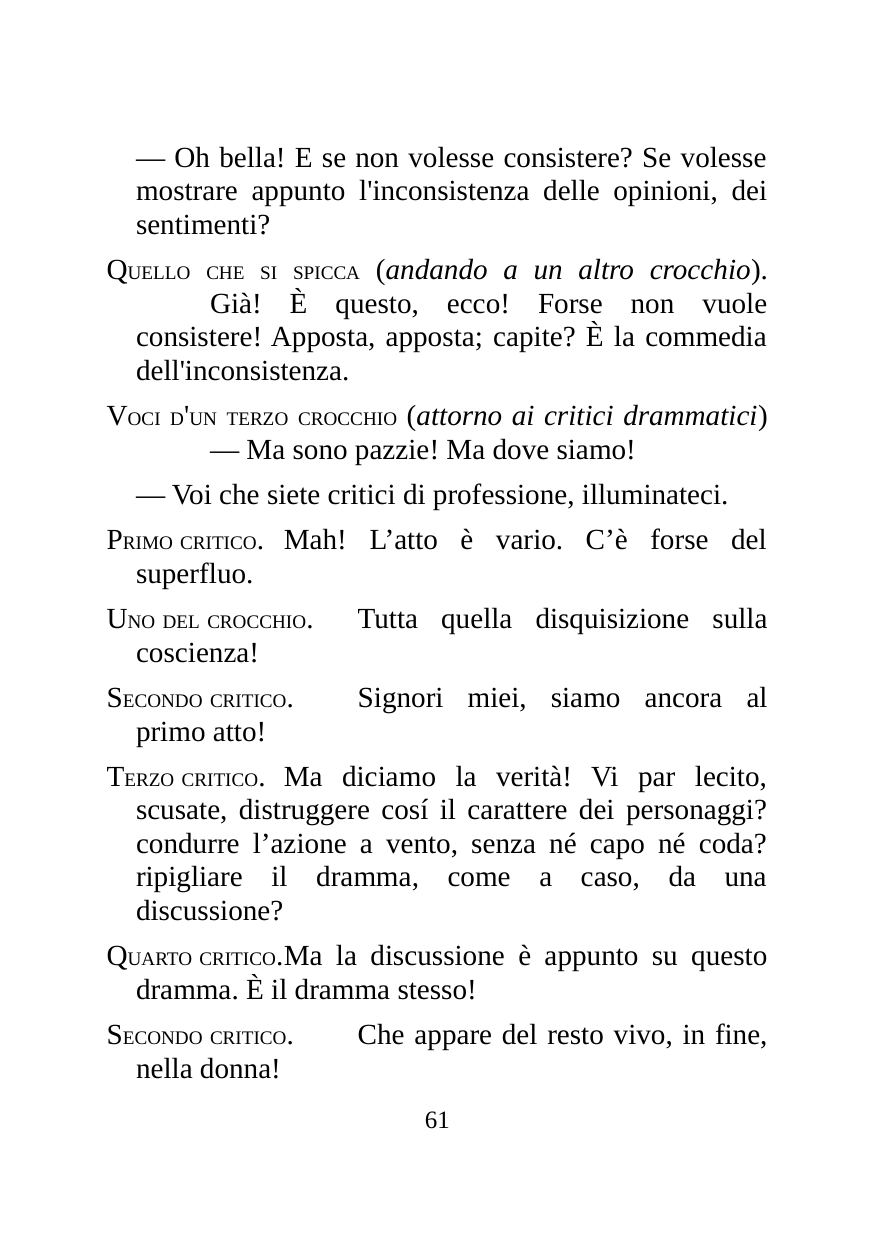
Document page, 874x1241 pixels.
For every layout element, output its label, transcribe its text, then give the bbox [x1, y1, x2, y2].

text Quarto critico. Ma la discussione è appunto su questo dramma. È il dramma stesso! [106, 938, 768, 1006]
text — Oh bella! E se non volesse consistere? Se volesse mostrare appunto l'inconsistenza delle opinioni, dei sentimenti? [136, 140, 768, 241]
text Terzo critico. Ma diciamo la verità! Vi par lecito, scusate, distruggere cosí il carattere dei personaggi? condurre l’azione a vento, senza né capo né coda? ripigliare il dramma, come a caso, da una discussione? [106, 759, 768, 927]
text Uno del crocchio. Tutta quella disquisizione sulla coscienza! [106, 601, 768, 668]
text Voci d'un terzo crocchio (attorno ai critici drammatici) — Ma sono pazzie! Ma dove siamo! [106, 398, 768, 465]
text Quello che si spicca (andando a un altro crocchio). Già! È questo, ecco! Forse non vuole consistere! Apposta, apposta; capite? È la commedia dell'inconsistenza. [106, 252, 768, 386]
text Secondo critico. Signori miei, siamo ancora al primo atto! [106, 680, 768, 747]
text Secondo critico. Che appare del resto vivo, in fine, nella donna! [106, 1017, 768, 1084]
text — Voi che siete critici di professione, illuminateci. [136, 477, 768, 511]
text Primo critico. Mah! L’atto è vario. C’è forse del superfluo. [106, 522, 768, 589]
